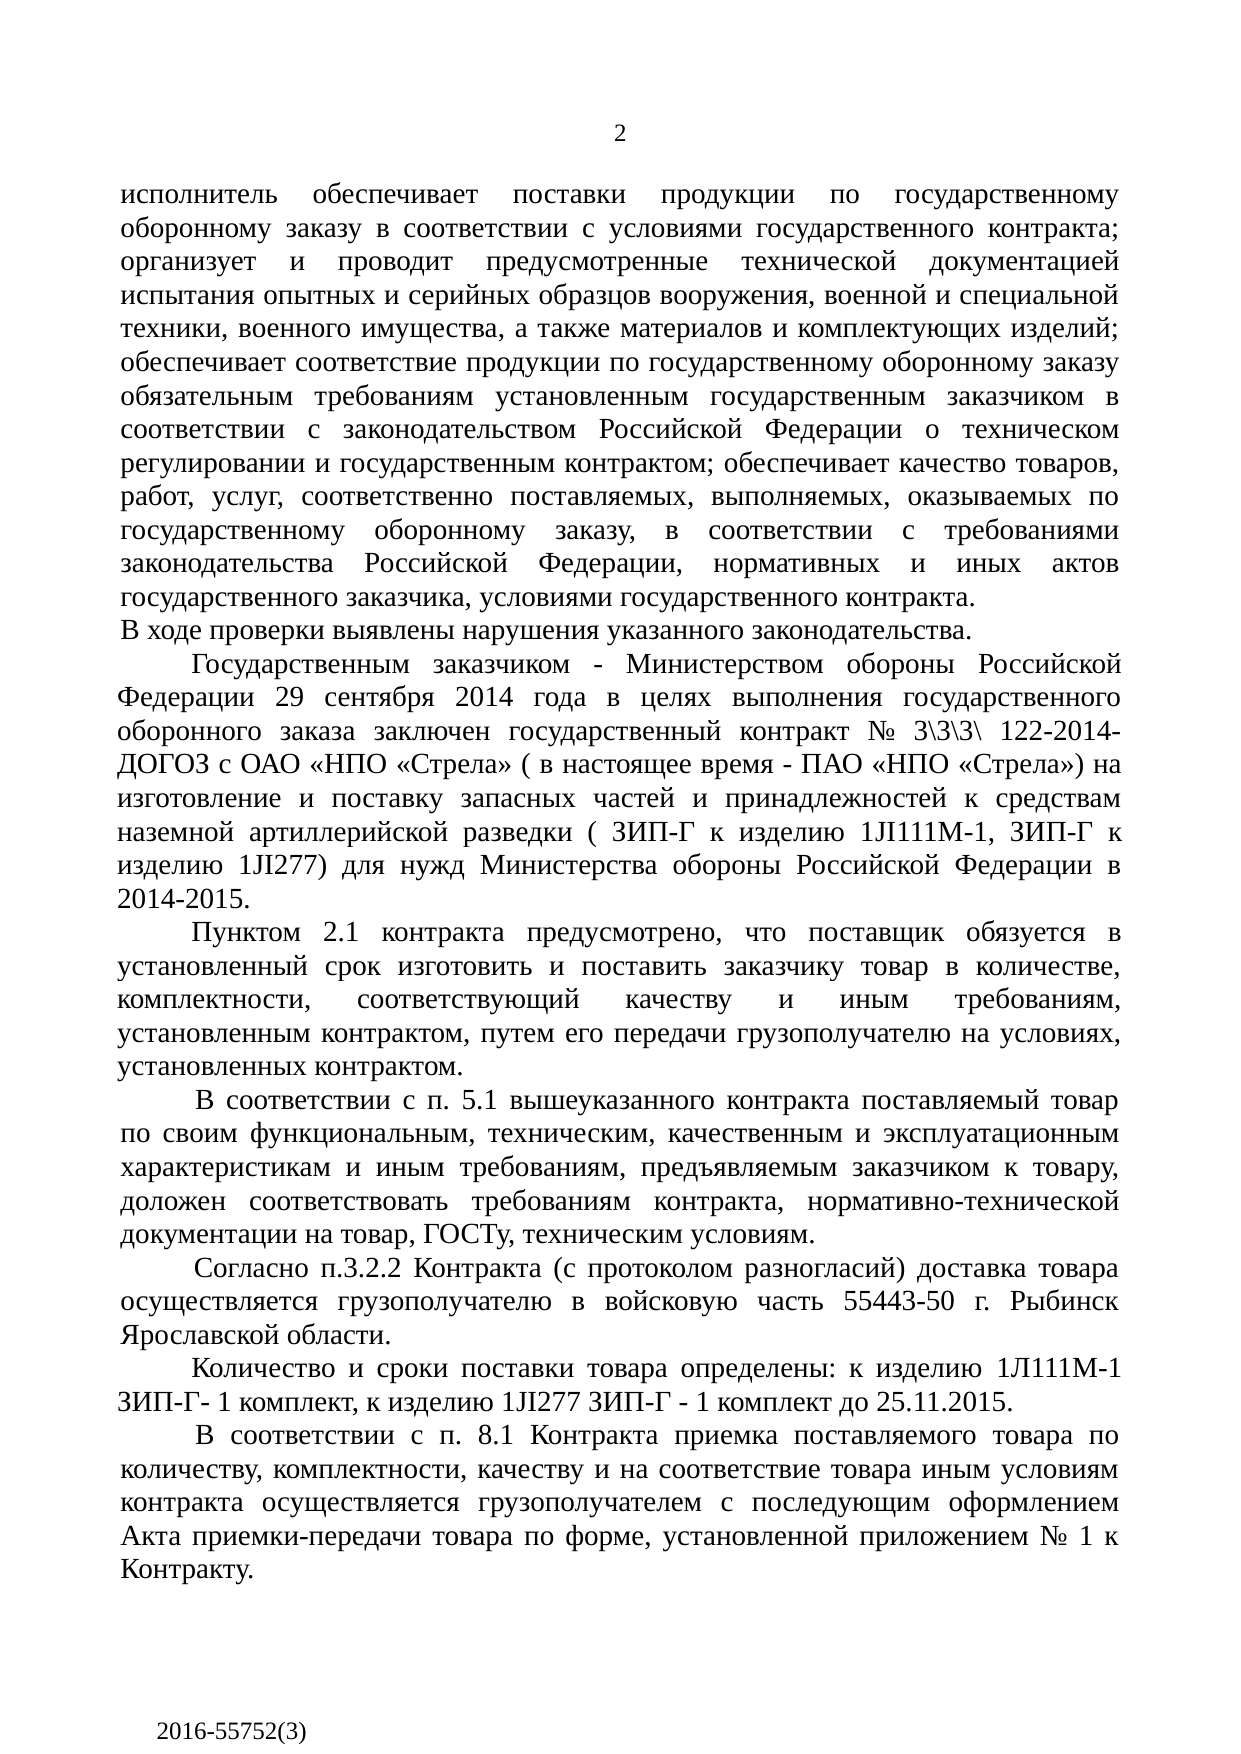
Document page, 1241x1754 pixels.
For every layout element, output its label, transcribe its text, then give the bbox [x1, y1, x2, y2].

text Государственным заказчиком - Министерством обороны Российской Федерации 29 сентября 2014 года в целях выполнения государственного оборонного заказа заключен государственный контракт № 3\3\3\ 122-2014-ДОГОЗ с ОАО «НПО «Стрела» ( в настоящее время - ПАО «НПО «Стрела») на изготовление и поставку запасных частей и принадлежностей к средствам наземной артиллерийской разведки ( ЗИП-Г к изделию 1JI111M-1, ЗИП-Г к изделию 1JI277) для нужд Министерства обороны Российской Федерации в 2014-2015. [117, 646, 1122, 914]
text Согласно п.3.2.2 Контракта (с протоколом разногласий) доставка товара осуществляется грузополучателю в войсковую часть 55443-50 г. Рыбинск Ярославской области. [120, 1250, 1120, 1350]
text исполнитель обеспечивает поставки продукции по государственному оборонному заказу в соответствии с условиями государственного контракта; организует и проводит предусмотренные технической документацией испытания опытных и серийных образцов вооружения, военной и специальной техники, военного имущества, а также материалов и комплектующих изделий; обеспечивает соответствие продукции по государственному оборонному заказу обязательным требованиям установленным государственным заказчиком в соответствии с законодательством Российской Федерации о техническом регулировании и государственным контрактом; обеспечивает качество товаров, работ, услуг, соответственно поставляемых, выполняемых, оказываемых по государственному оборонному заказу, в соответствии с требованиями законодательства Российской Федерации, нормативных и иных актов государственного заказчика, условиями государственного контракта. [120, 176, 1120, 612]
text В ходе проверки выявлены нарушения указанного законодательства. [120, 612, 1122, 646]
text Количество и сроки поставки товара определены: к изделию 1Л111М-1 ЗИП-Г- 1 комплект, к изделию 1JI277 ЗИП-Г - 1 комплект до 25.11.2015. [117, 1350, 1122, 1417]
text В соответствии с п. 5.1 вышеуказанного контракта поставляемый товар по своим функциональным, техническим, качественным и эксплуатационным характеристикам и иным требованиям, предъявляемым заказчиком к товару, доложен соответствовать требованиям контракта, нормативно-технической документации на товар, ГОСТу, техническим условиям. [120, 1082, 1120, 1250]
text В соответствии с п. 8.1 Контракта приемка поставляемого товара по количеству, комплектности, качеству и на соответствие товара иным условиям контракта осуществляется грузополучателем с последующим оформлением Акта приемки-передачи товара по форме, установленной приложением № 1 к Контракту. [120, 1417, 1120, 1585]
text Пунктом 2.1 контракта предусмотрено, что поставщик обязуется в установленный срок изготовить и поставить заказчику товар в количестве, комплектности, соответствующий качеству и иным требованиям, установленным контрактом, путем его передачи грузополучателю на условиях, установленных контрактом. [117, 914, 1122, 1082]
